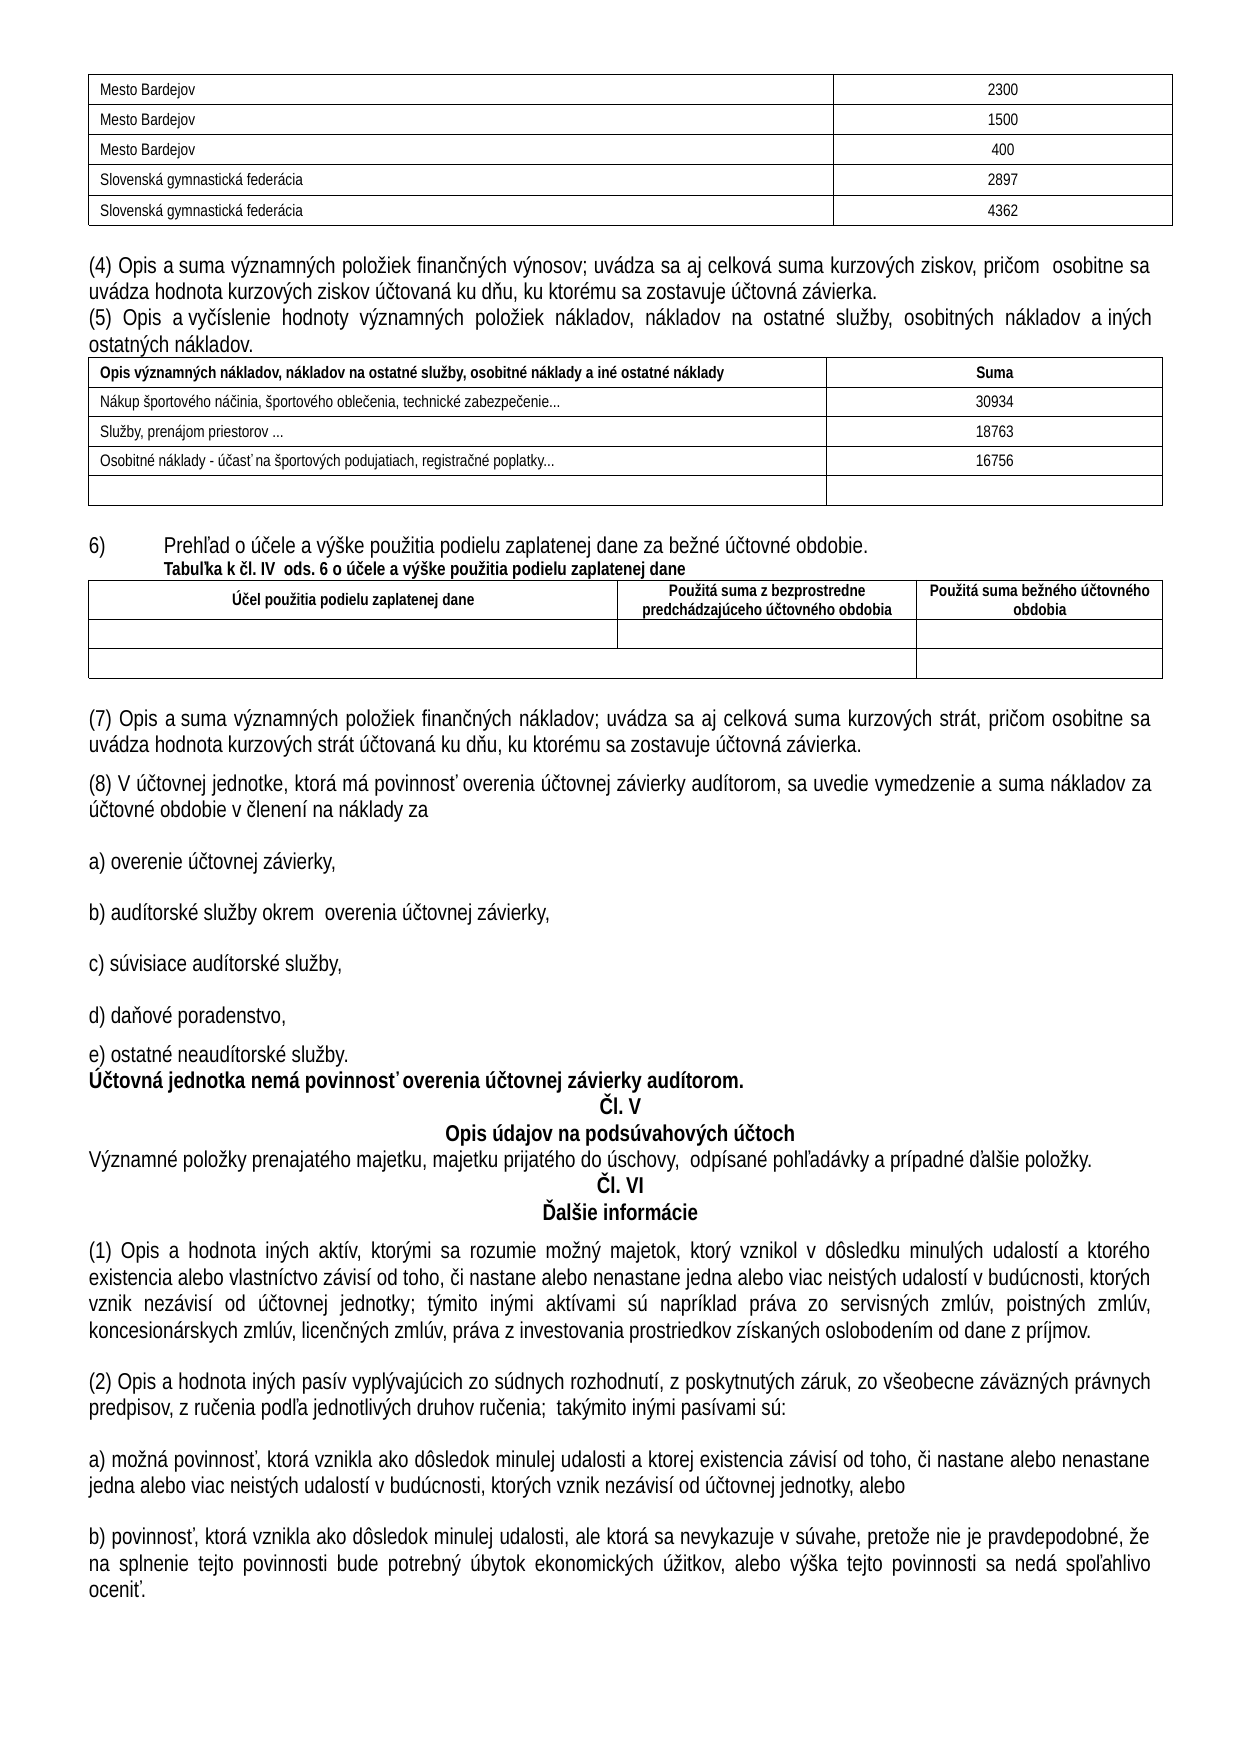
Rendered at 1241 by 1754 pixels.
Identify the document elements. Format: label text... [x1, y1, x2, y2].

table_cell [89, 476, 826, 505]
table_cell Slovenská gymnastická federácia [89, 196, 833, 225]
list Prehľad o účele a výške použitia podielu zaplatenej dane za bežné účtovné obdobie. [89, 532, 1152, 558]
table_cell [89, 620, 617, 648]
text d) daňové poradenstvo, [89, 1002, 1152, 1028]
text a) overenie účtovnej závierky, [89, 848, 1152, 874]
table_cell [89, 649, 916, 678]
text Významné položky prenajatého majetku, majetku prijatého do úschovy, odpísané pohľadávky a prípadné ďalšie položky. [89, 1146, 1152, 1172]
text (7) Opis a suma významných položiek finančných nákladov; uvádza sa aj celková suma kurzových strát, pričom osobitne sa uvádza hodnota kurzových strát účtovaná ku dňu, ku ktorému sa zostavuje účtovná závierka. [89, 705, 1152, 757]
text Čl. VI [89, 1172, 1152, 1199]
table_cell 30934 [827, 388, 1162, 416]
table_cell [827, 476, 1162, 505]
table_cell Nákup športového náčinia, športového oblečenia, technické zabezpečenie... [89, 388, 826, 416]
table_cell Služby, prenájom priestorov ... [89, 417, 826, 446]
text c) súvisiace audítorské služby, [89, 950, 1152, 977]
text (8) V účtovnej jednotke, ktorá má povinnosť overenia účtovnej závierky audítorom, sa uvedie vymedzenie a suma nákladov za účtovné obdobie v členení na náklady za [89, 770, 1152, 823]
table_cell 18763 [827, 417, 1162, 446]
table_header Použitá suma bežného účtovného obdobia [917, 581, 1162, 619]
text b) povinnosť, ktorá vznikla ako dôsledok minulej udalosti, ale ktorá sa nevykazuje v súvahe, pretože nie je pravdepodobné, že na splnenie tejto povinnosti bude potrebný úbytok ekonomických úžitkov, alebo výška tejto povinnosti sa nedá spoľahlivo oceniť. [89, 1523, 1152, 1602]
table_cell [917, 649, 1162, 678]
text Opis údajov na podsúvahových účtoch [89, 1119, 1152, 1146]
table_cell [618, 620, 916, 648]
text Čl. V [89, 1093, 1152, 1119]
table_cell Mesto Bardejov [89, 75, 833, 104]
text b) audítorské služby okrem overenia účtovnej závierky, [89, 899, 1152, 925]
table_cell 1500 [834, 105, 1172, 134]
table_cell 2300 [834, 75, 1172, 104]
table_cell Slovenská gymnastická federácia [89, 165, 833, 194]
text e) ostatné neaudítorské služby. [89, 1041, 1152, 1067]
table_cell Osobitné náklady - účasť na športových podujatiach, registračné poplatky... [89, 447, 826, 475]
table_header Použitá suma z bezprostredne predchádzajúceho účtovného obdobia [618, 581, 916, 619]
text (1) Opis a hodnota iných aktív, ktorými sa rozumie možný majetok, ktorý vznikol v dôsledku minulých udalostí a ktorého existencia alebo vlastníctvo závisí od toho, či nastane alebo nenastane jedna alebo viac neistých udalostí v budúcnosti, ktorých vznik nezávisí od účtovnej jednotky; týmito inými aktívami sú napríklad práva zo servisných zmlúv, poistných zmlúv, koncesionárskych zmlúv, licenčných zmlúv, práva z investovania prostriedkov získaných oslobodením od dane z príjmov. [89, 1237, 1152, 1343]
table_cell 4362 [834, 196, 1172, 225]
text (4) Opis a suma významných položiek finančných výnosov; uvádza sa aj celková suma kurzových ziskov, pričom osobitne sa uvádza hodnota kurzových ziskov účtovaná ku dňu, ku ktorému sa zostavuje účtovná závierka. [89, 252, 1152, 304]
table_cell Mesto Bardejov [89, 105, 833, 134]
table_cell 16756 [827, 447, 1162, 475]
table_cell 400 [834, 135, 1172, 164]
text (5) Opis a vyčíslenie hodnoty významných položiek nákladov, nákladov na ostatné služby, osobitných nákladov a iných ostatných nákladov. [89, 304, 1152, 357]
table_cell [917, 620, 1162, 648]
text Ďalšie informácie [89, 1199, 1152, 1225]
text Tabuľka k čl. IV ods. 6 o účele a výške použitia podielu zaplatenej dane [164, 558, 1152, 580]
text (2) Opis a hodnota iných pasív vyplývajúcich zo súdnych rozhodnutí, z poskytnutých záruk, zo všeobecne záväzných právnych predpisov, z ručenia podľa jednotlivých druhov ručenia; takýmito inými pasívami sú: [89, 1368, 1152, 1421]
table_header Opis významných nákladov, nákladov na ostatné služby, osobitné náklady a iné ostatné náklady [89, 358, 826, 387]
table_cell Mesto Bardejov [89, 135, 833, 164]
table_header Suma [827, 358, 1162, 387]
table_header Účel použitia podielu zaplatenej dane [89, 581, 617, 619]
text a) možná povinnosť, ktorá vznikla ako dôsledok minulej udalosti a ktorej existencia závisí od toho, či nastane alebo nenastane jedna alebo viac neistých udalostí v budúcnosti, ktorých vznik nezávisí od účtovnej jednotky, alebo [89, 1446, 1152, 1498]
table_cell 2897 [834, 165, 1172, 194]
text Účtovná jednotka nemá povinnosť overenia účtovnej závierky audítorom. [89, 1067, 1152, 1093]
